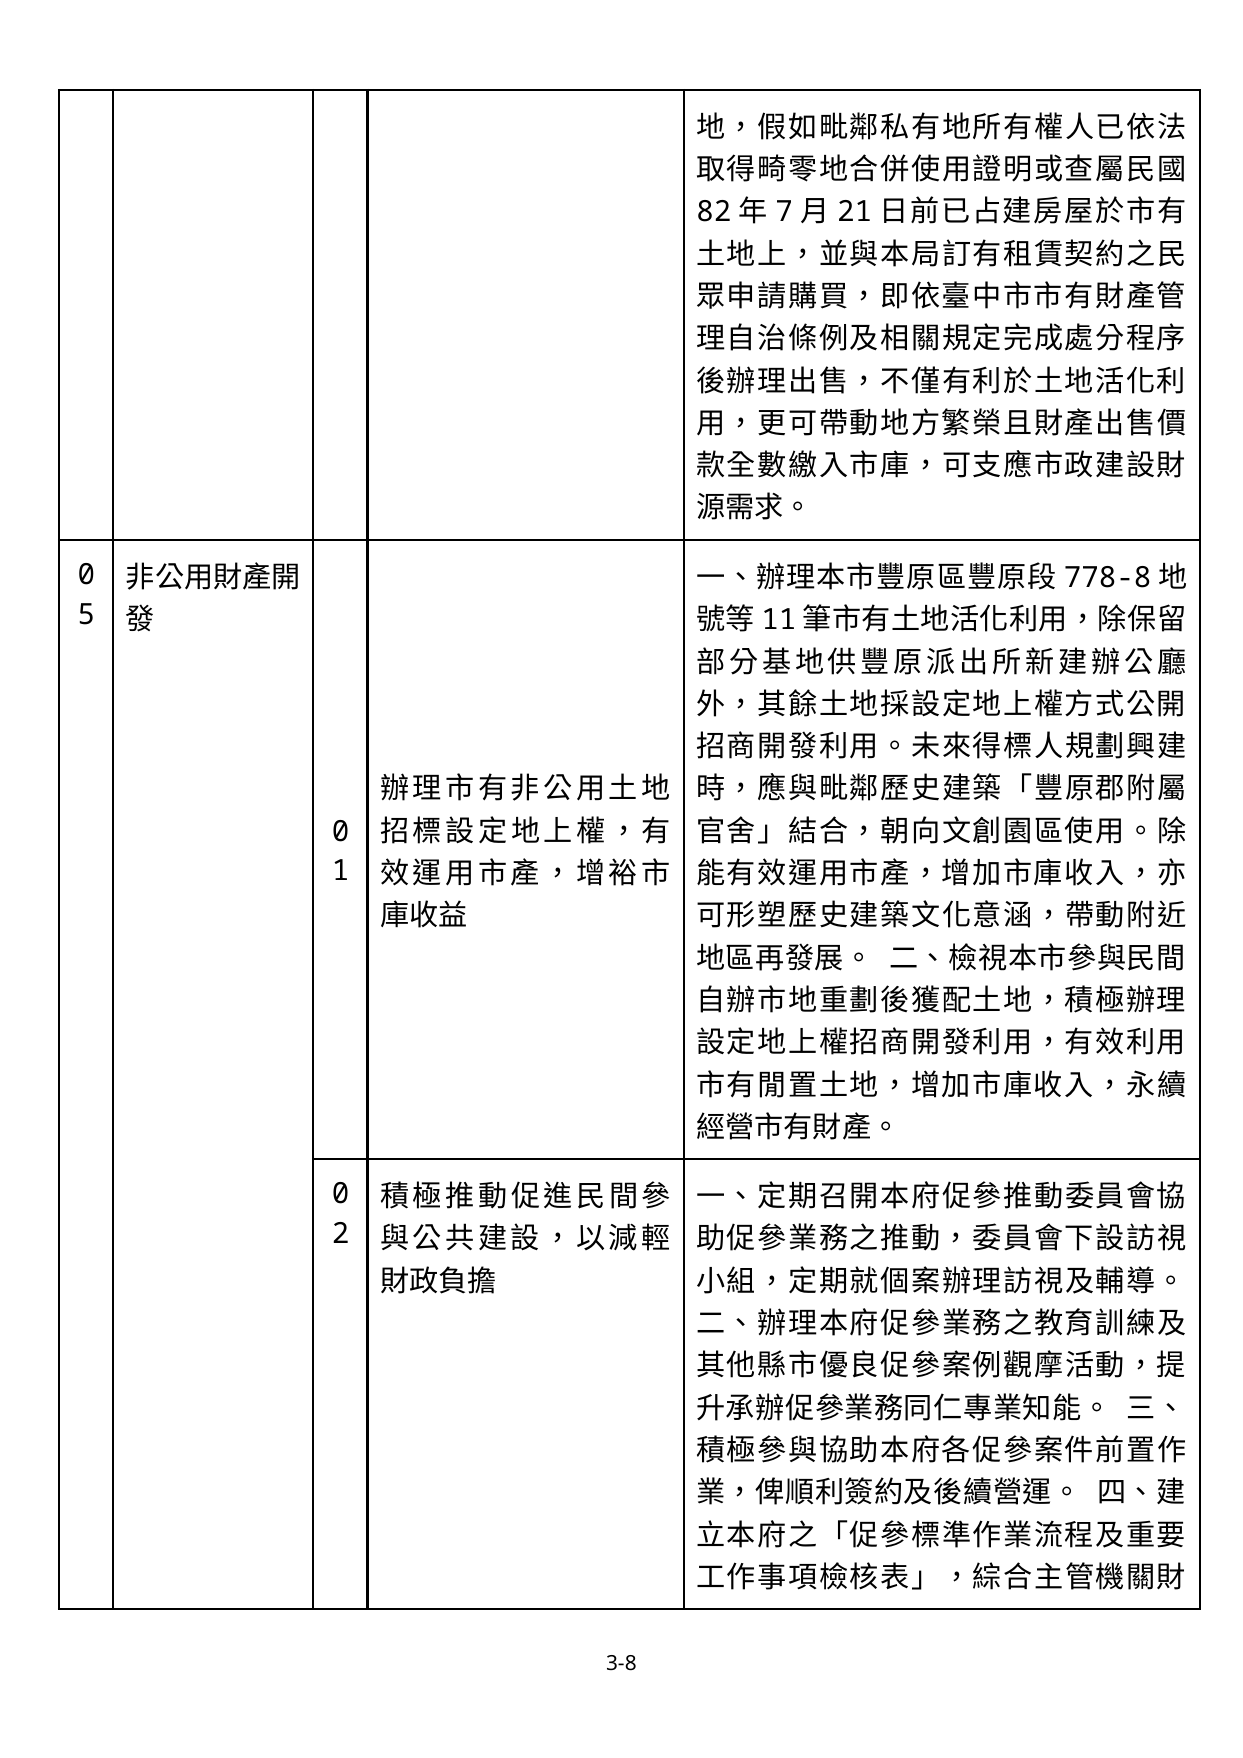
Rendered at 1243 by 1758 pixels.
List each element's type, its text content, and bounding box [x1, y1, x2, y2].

table_cell 01 [314, 541, 366, 1158]
table_cell 05 [60, 541, 112, 1608]
table_cell [314, 91, 366, 539]
table_cell [369, 91, 683, 539]
table_cell 02 [314, 1160, 366, 1608]
table_cell [60, 91, 112, 539]
table_cell 一、辦理本市豐原區豐原段778-8地號等11筆市有土地活化利用，除保留部分基地供豐原派出所新建辦公廳外，其餘土地採設定地上權方式公開招商開發利用。未來得標人規劃興建時，應與毗鄰歷史建築「豐原郡附屬官舍」結合，朝向文創園區使用。除能有效運用市產，增加市庫收入，亦可形塑歷史建築文化意涵，帶動附近地區再發展。 二、檢視本市參與民間自辦市地重劃後獲配土地，積極辦理設定地上權招商開發利用，有效利用市有閒置土地，增加市庫收入，永續經營市有財產。 [685, 541, 1199, 1158]
table_cell 地，假如毗鄰私有地所有權人已依法取得畸零地合併使用證明或查屬民國82年7月21日前已占建房屋於市有土地上，並與本局訂有租賃契約之民眾申請購買，即依臺中市市有財產管理自治條例及相關規定完成處分程序後辦理出售，不僅有利於土地活化利用，更可帶動地方繁榮且財產出售價款全數繳入市庫，可支應市政建設財源需求。 [685, 91, 1199, 539]
table_cell 積極推動促進民間參與公共建設，以減輕財政負擔 [369, 1160, 683, 1608]
table_cell 一、定期召開本府促參推動委員會協助促參業務之推動，委員會下設訪視小組，定期就個案辦理訪視及輔導。 二、辦理本府促參業務之教育訓練及其他縣市優良促參案例觀摩活動，提升承辦促參業務同仁專業知能。 三、積極參與協助本府各促參案件前置作業，俾順利簽約及後續營運。 四、建立本府之「促參標準作業流程及重要工作事項檢核表」，綜合主管機關財 [685, 1160, 1199, 1608]
table_cell 非公用財產開發 [114, 541, 312, 1608]
table_cell 辦理市有非公用土地招標設定地上權，有效運用市產，增裕市庫收益 [369, 541, 683, 1158]
table_cell [114, 91, 312, 539]
